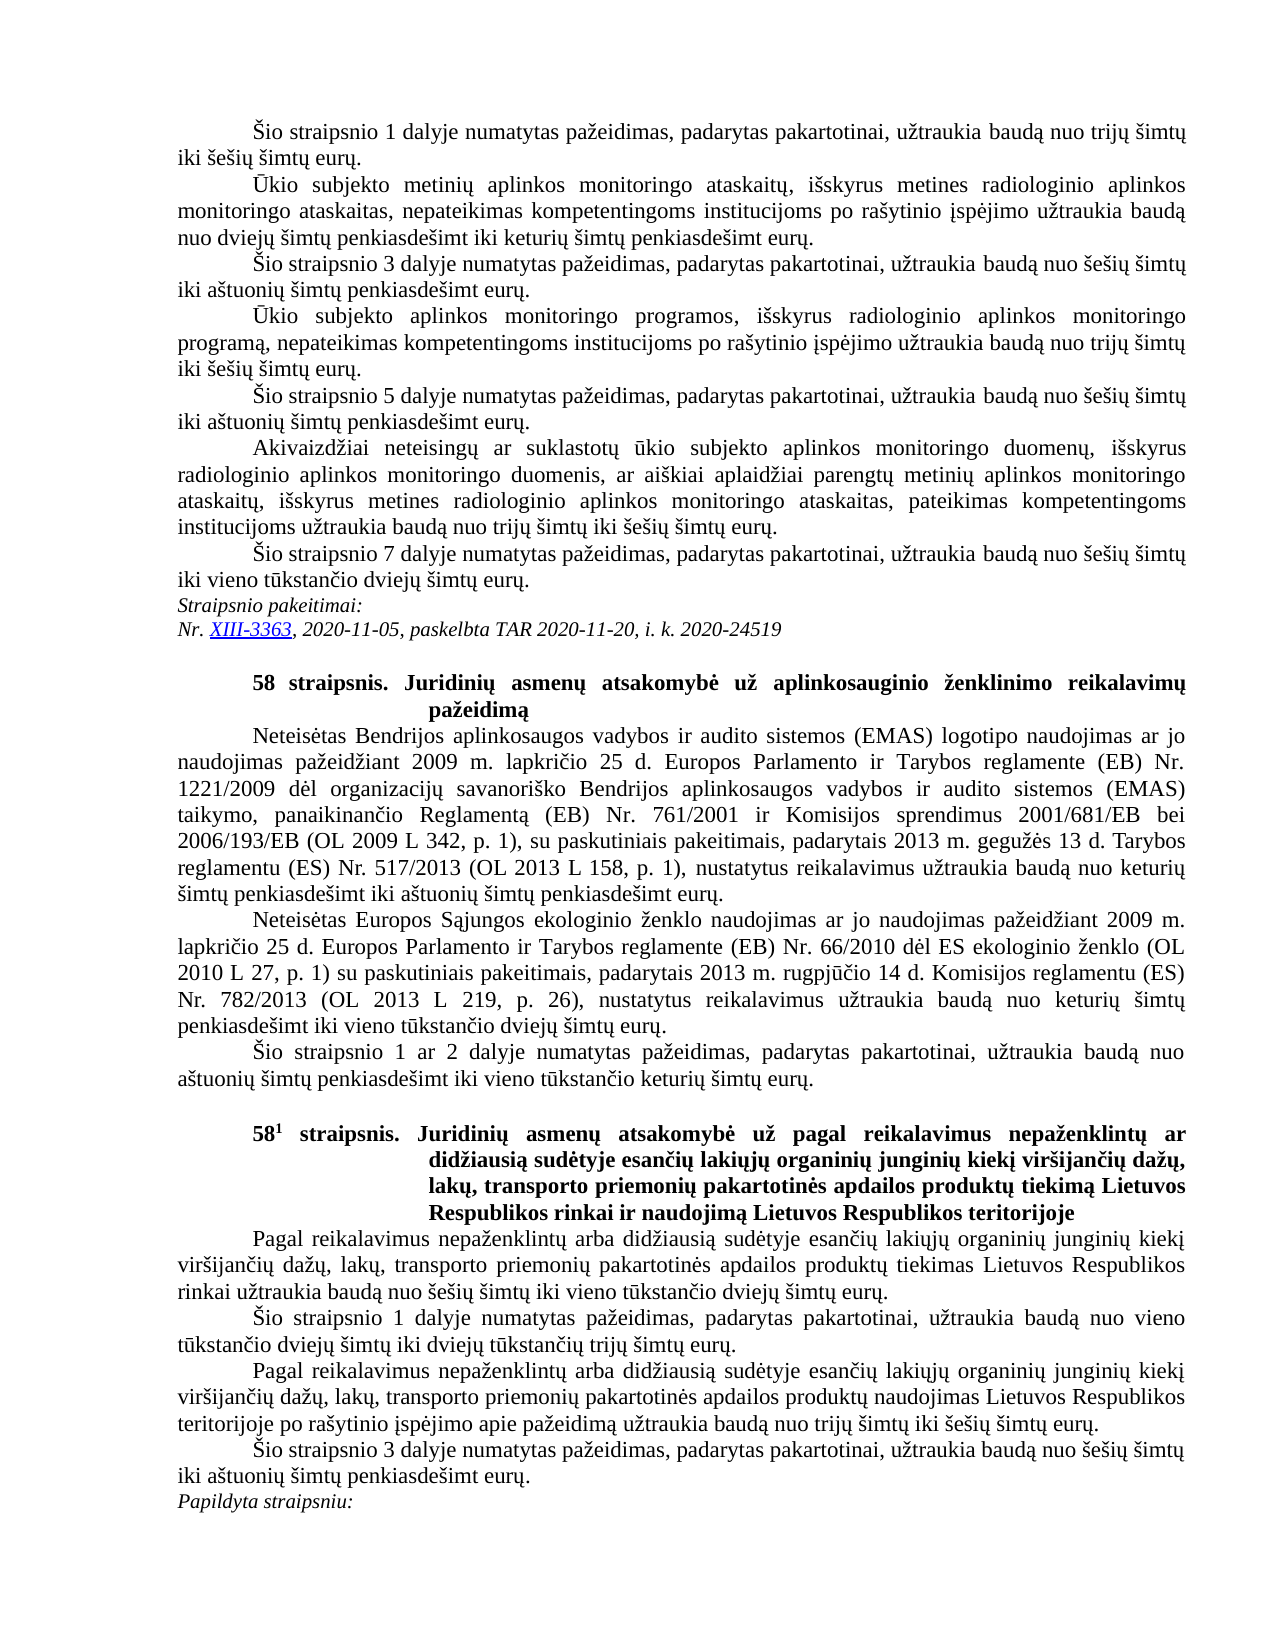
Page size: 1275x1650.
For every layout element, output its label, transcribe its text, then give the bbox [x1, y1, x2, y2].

text Šio straipsnio 3 dalyje numatytas pažeidimas, padarytas pakartotinai, užtraukia baudą nuo šešių šimtų iki aštuonių šimtų penkiasdešimt eurų. [177, 250, 1186, 303]
text Pagal reikalavimus nepaženklintų arba didžiausią sudėtyje esančių lakiųjų organinių junginių kiekį viršijančių dažų, lakų, transporto priemonių pakartotinės apdailos produktų naudojimas Lietuvos Respublikos teritorijoje po rašytinio įspėjimo apie pažeidimą užtraukia baudą nuo trijų šimtų iki šešių šimtų eurų. [177, 1357, 1186, 1436]
text Ūkio subjekto metinių aplinkos monitoringo ataskaitų, išskyrus metines radiologinio aplinkos monitoringo ataskaitas, nepateikimas kompetentingoms institucijoms po rašytinio įspėjimo užtraukia baudą nuo dviejų šimtų penkiasdešimt iki keturių šimtų penkiasdešimt eurų. [177, 171, 1186, 250]
text Ūkio subjekto aplinkos monitoringo programos, išskyrus radiologinio aplinkos monitoringo programą, nepateikimas kompetentingoms institucijoms po rašytinio įspėjimo užtraukia baudą nuo trijų šimtų iki šešių šimtų eurų. [177, 303, 1186, 382]
text Šio straipsnio 5 dalyje numatytas pažeidimas, padarytas pakartotinai, užtraukia baudą nuo šešių šimtų iki aštuonių šimtų penkiasdešimt eurų. [177, 382, 1186, 434]
text Akivaizdžiai neteisingų ar suklastotų ūkio subjekto aplinkos monitoringo duomenų, išskyrus radiologinio aplinkos monitoringo duomenis, ar aiškiai aplaidžiai parengtų metinių aplinkos monitoringo ataskaitų, išskyrus metines radiologinio aplinkos monitoringo ataskaitas, pateikimas kompetentingoms institucijoms užtraukia baudą nuo trijų šimtų iki šešių šimtų eurų. [177, 434, 1186, 540]
text Straipsnio pakeitimai: [177, 592, 1186, 617]
text Pagal reikalavimus nepaženklintų arba didžiausią sudėtyje esančių lakiųjų organinių junginių kiekį viršijančių dažų, lakų, transporto priemonių pakartotinės apdailos produktų tiekimas Lietuvos Respublikos rinkai užtraukia baudą nuo šešių šimtų iki vieno tūkstančio dviejų šimtų eurų. [177, 1225, 1186, 1304]
text Papildyta straipsniu: [177, 1489, 1186, 1513]
text Šio straipsnio 3 dalyje numatytas pažeidimas, padarytas pakartotinai, užtraukia baudą nuo šešių šimtų iki aštuonių šimtų penkiasdešimt eurų. [177, 1436, 1186, 1489]
text Šio straipsnio 1 dalyje numatytas pažeidimas, padarytas pakartotinai, užtraukia baudą nuo trijų šimtų iki šešių šimtų eurų. [177, 118, 1186, 171]
text 58 straipsnis. Juridinių asmenų atsakomybė už aplinkosauginio ženklinimo reikalavimų pažeidimą [252, 669, 1186, 722]
text Nr. XIII-3363, 2020-11-05, paskelbta TAR 2020-11-20, i. k. 2020-24519 [177, 617, 1186, 641]
text Neteisėtas Bendrijos aplinkosaugos vadybos ir audito sistemos (EMAS) logotipo naudojimas ar jo naudojimas pažeidžiant 2009 m. lapkričio 25 d. Europos Parlamento ir Tarybos reglamente (EB) Nr. 1221/2009 dėl organizacijų savanoriško Bendrijos aplinkosaugos vadybos ir audito sistemos (EMAS) taikymo, panaikinančio Reglamentą (EB) Nr. 761/2001 ir Komisijos sprendimus 2001/681/EB bei 2006/193/EB (OL 2009 L 342, p. 1), su paskutiniais pakeitimais, padarytais 2013 m. gegužės 13 d. Tarybos reglamentu (ES) Nr. 517/2013 (OL 2013 L 158, p. 1), nustatytus reikalavimus užtraukia baudą nuo keturių šimtų penkiasdešimt iki aštuonių šimtų penkiasdešimt eurų. [177, 722, 1186, 907]
text Šio straipsnio 1 dalyje numatytas pažeidimas, padarytas pakartotinai, užtraukia baudą nuo vieno tūkstančio dviejų šimtų iki dviejų tūkstančių trijų šimtų eurų. [177, 1304, 1186, 1357]
text Neteisėtas Europos Sąjungos ekologinio ženklo naudojimas ar jo naudojimas pažeidžiant 2009 m. lapkričio 25 d. Europos Parlamento ir Tarybos reglamente (EB) Nr. 66/2010 dėl ES ekologinio ženklo (OL 2010 L 27, p. 1) su paskutiniais pakeitimais, padarytais 2013 m. rugpjūčio 14 d. Komisijos reglamentu (ES) Nr. 782/2013 (OL 2013 L 219, p. 26), nustatytus reikalavimus užtraukia baudą nuo keturių šimtų penkiasdešimt iki vieno tūkstančio dviejų šimtų eurų. [177, 907, 1186, 1038]
text Šio straipsnio 7 dalyje numatytas pažeidimas, padarytas pakartotinai, užtraukia baudą nuo šešių šimtų iki vieno tūkstančio dviejų šimtų eurų. [177, 540, 1186, 592]
text 581 straipsnis. Juridinių asmenų atsakomybė už pagal reikalavimus nepaženklintų ar didžiausią sudėtyje esančių lakiųjų organinių junginių kiekį viršijančių dažų, lakų, transporto priemonių pakartotinės apdailos produktų tiekimą Lietuvos Respublikos rinkai ir naudojimą Lietuvos Respublikos teritorijoje [252, 1120, 1186, 1225]
text Šio straipsnio 1 ar 2 dalyje numatytas pažeidimas, padarytas pakartotinai, užtraukia baudą nuo aštuonių šimtų penkiasdešimt iki vieno tūkstančio keturių šimtų eurų. [177, 1038, 1186, 1091]
